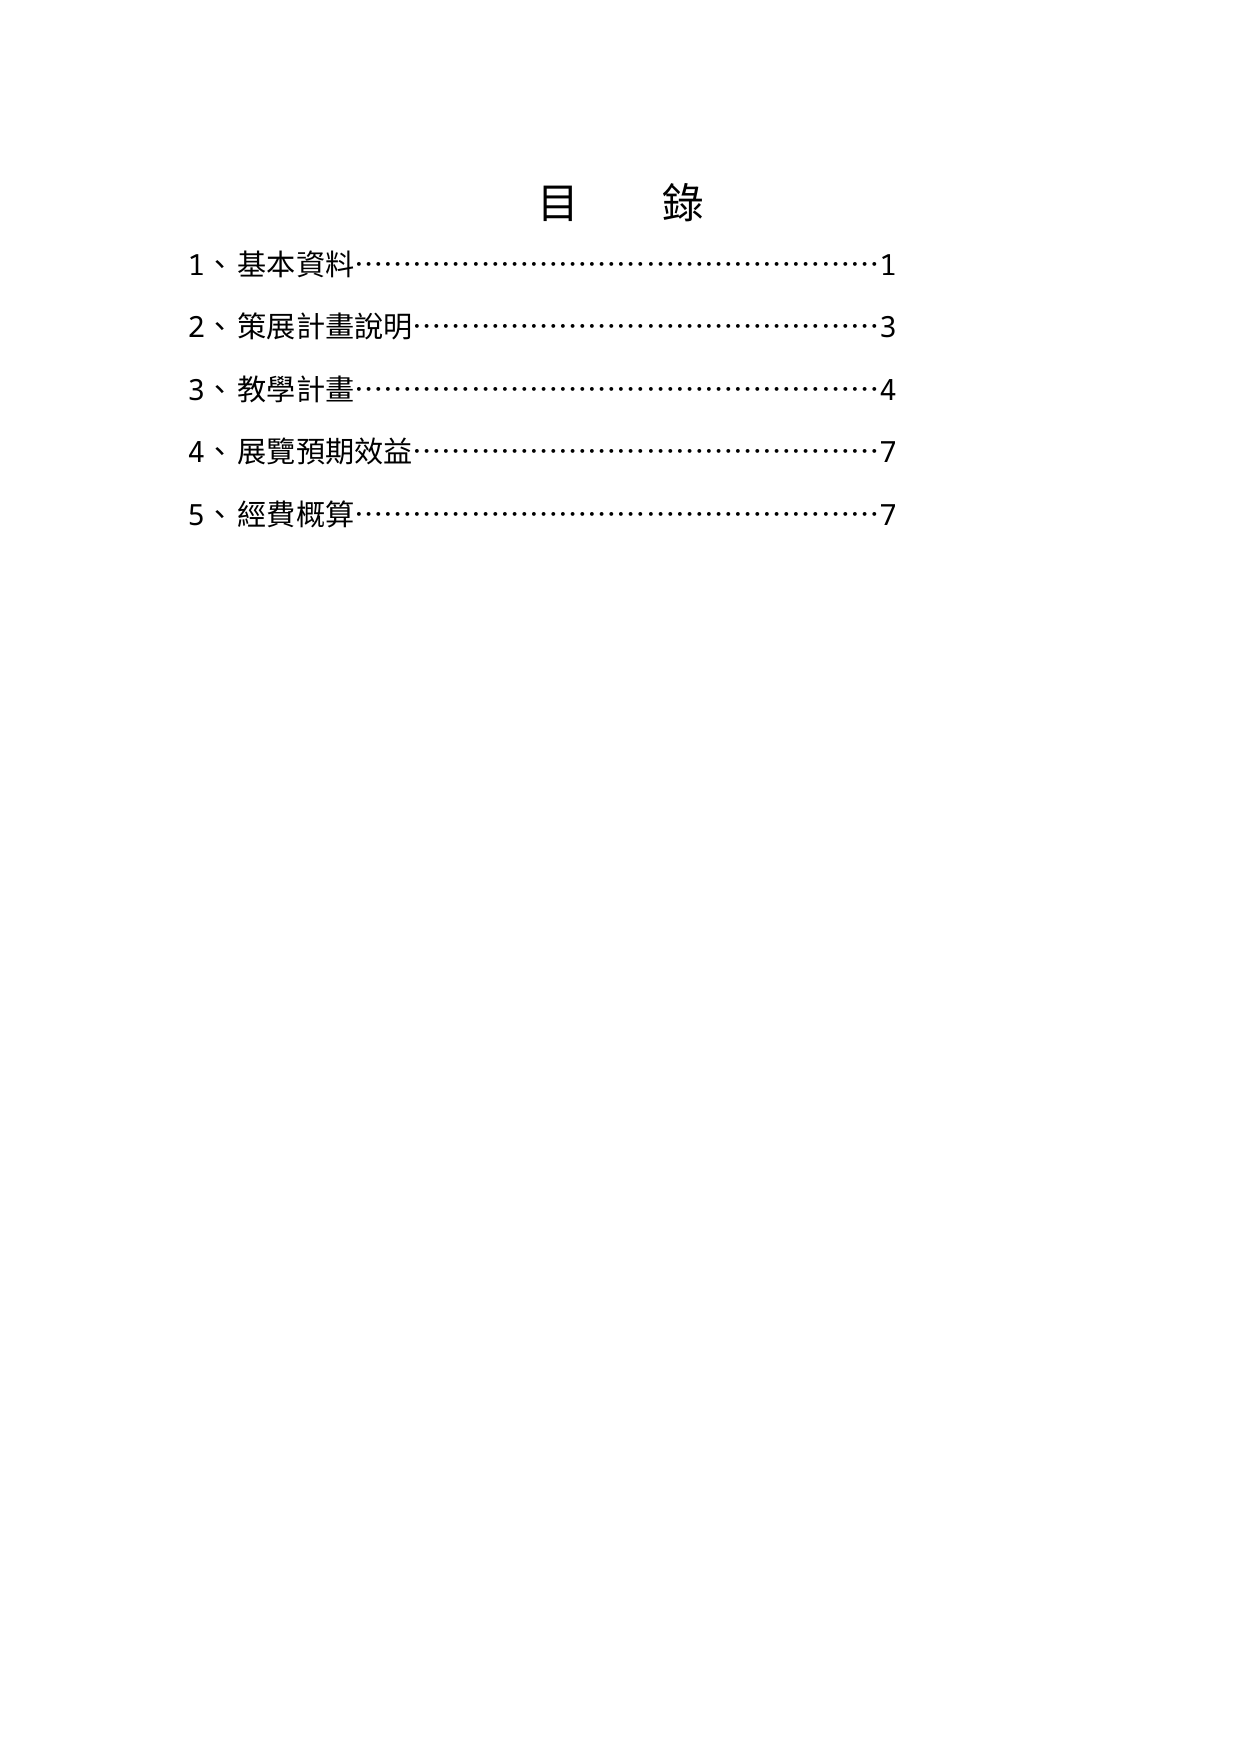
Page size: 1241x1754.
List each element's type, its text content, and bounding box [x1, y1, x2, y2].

list 經費概算………………………………………………7 [187, 471, 1053, 533]
list 展覽預期效益…………………………………………7 [187, 408, 1053, 471]
list 策展計畫說明…………………………………………3 [187, 283, 1053, 346]
text 目 錄 [187, 158, 1053, 221]
list 教學計畫………………………………………………4 [187, 346, 1053, 408]
list 基本資料………………………………………………1 [187, 221, 1053, 283]
